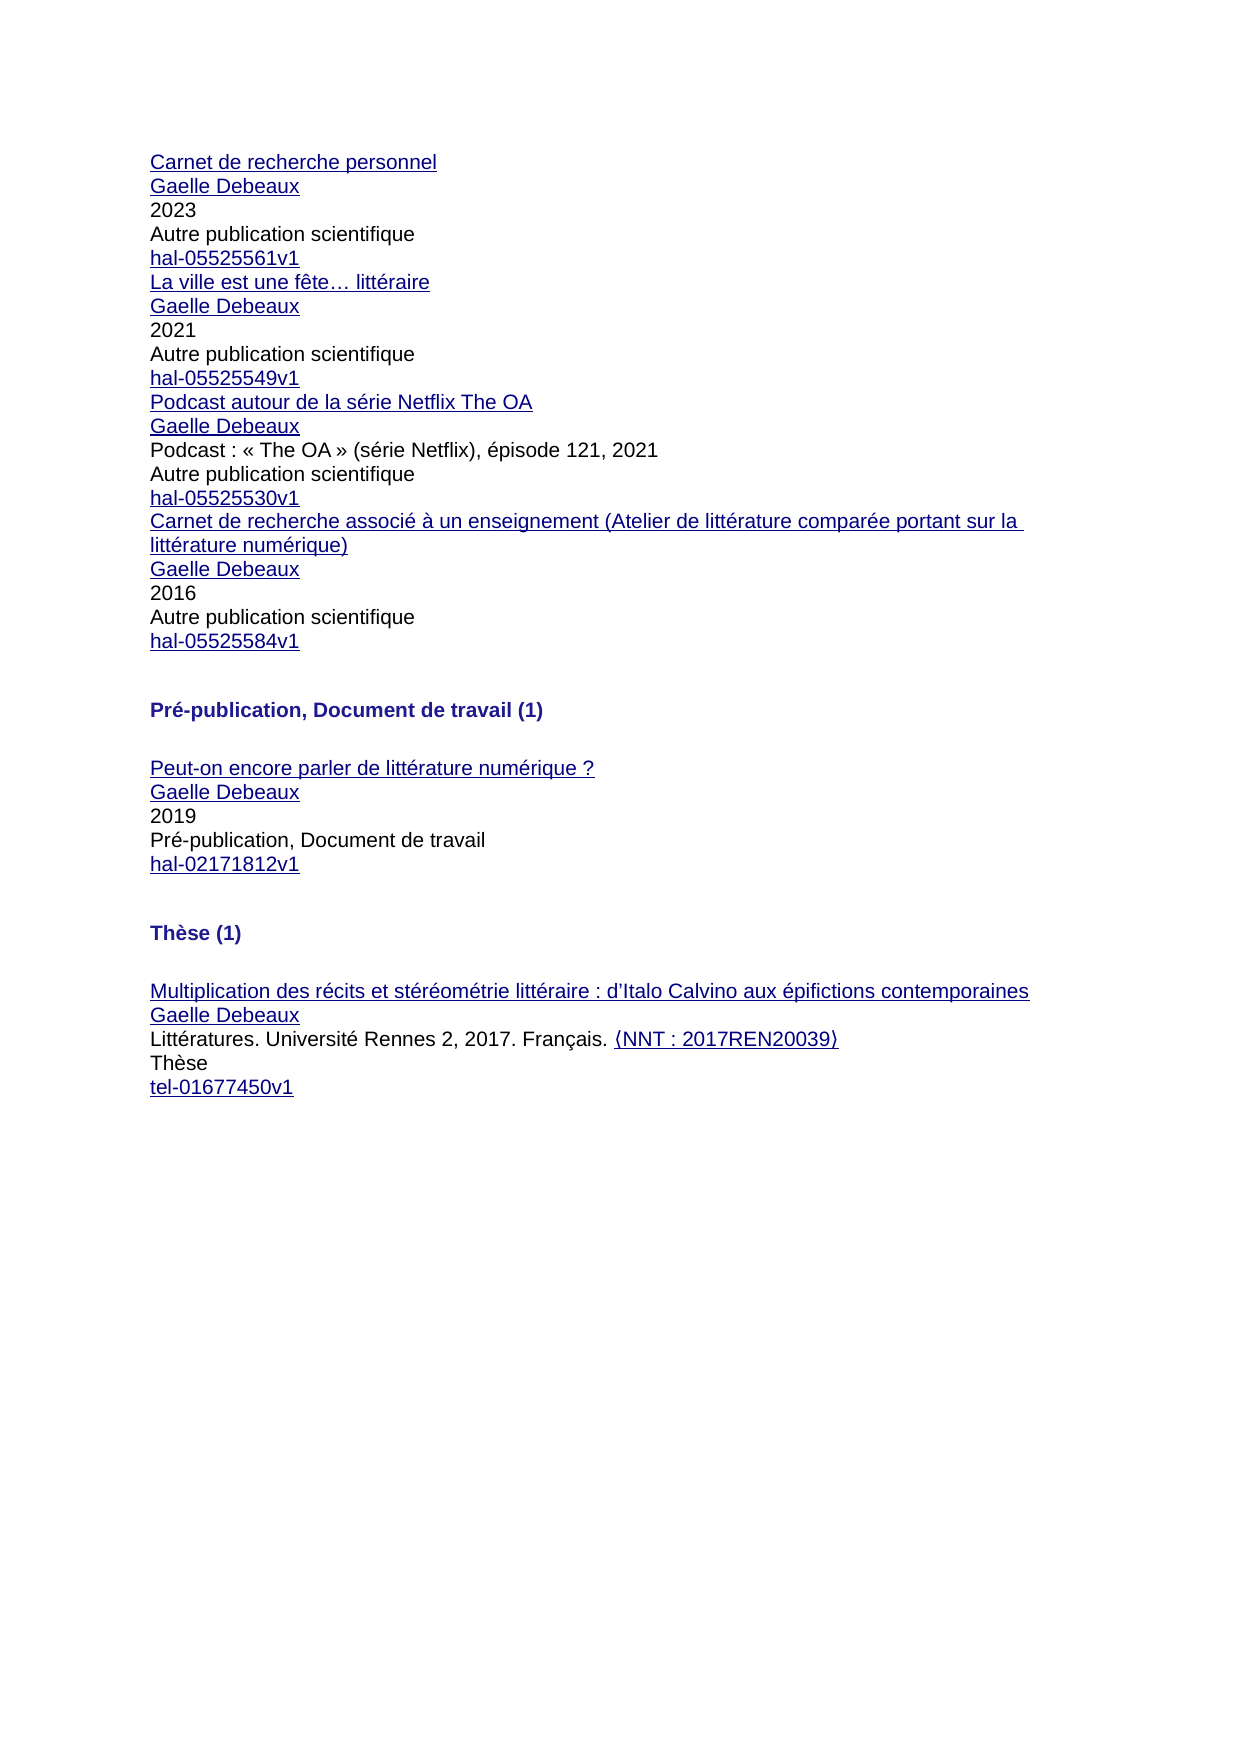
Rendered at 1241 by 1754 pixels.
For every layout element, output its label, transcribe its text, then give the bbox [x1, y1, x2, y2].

table_cell Podcast autour de la série Netflix The OA Gaelle Debeaux Podcast : « The OA » (série Netflix), épisode 121, 2021 Autre publication scientifique hal-05525530v1 [150, 390, 1090, 509]
table_cell Carnet de recherche associé à un enseignement (Atelier de littérature comparée portant sur la littérature numérique) Gaelle Debeaux 2016 Autre publication scientifique hal-05525584v1 [150, 509, 1090, 653]
table_header Peut-on encore parler de littérature numérique ? Gaelle Debeaux 2019 Pré-publication, Document de travail hal-02171812v1 [150, 756, 1090, 876]
subtitle Thèse (1) [150, 921, 1090, 945]
table_cell Carnet de recherche personnel Gaelle Debeaux 2023 Autre publication scientifique hal-05525561v1 [150, 150, 1090, 270]
table_header Multiplication des récits et stéréométrie littéraire : d’Italo Calvino aux épifictions contemporaines Gaelle Debeaux Littératures. Université Rennes 2, 2017. Français. ⟨NNT : 2017REN20039⟩ Thèse tel-01677450v1 [150, 979, 1090, 1099]
subtitle Pré-publication, Document de travail (1) [150, 698, 1090, 722]
table_cell La ville est une fête… littéraire Gaelle Debeaux 2021 Autre publication scientifique hal-05525549v1 [150, 270, 1090, 389]
